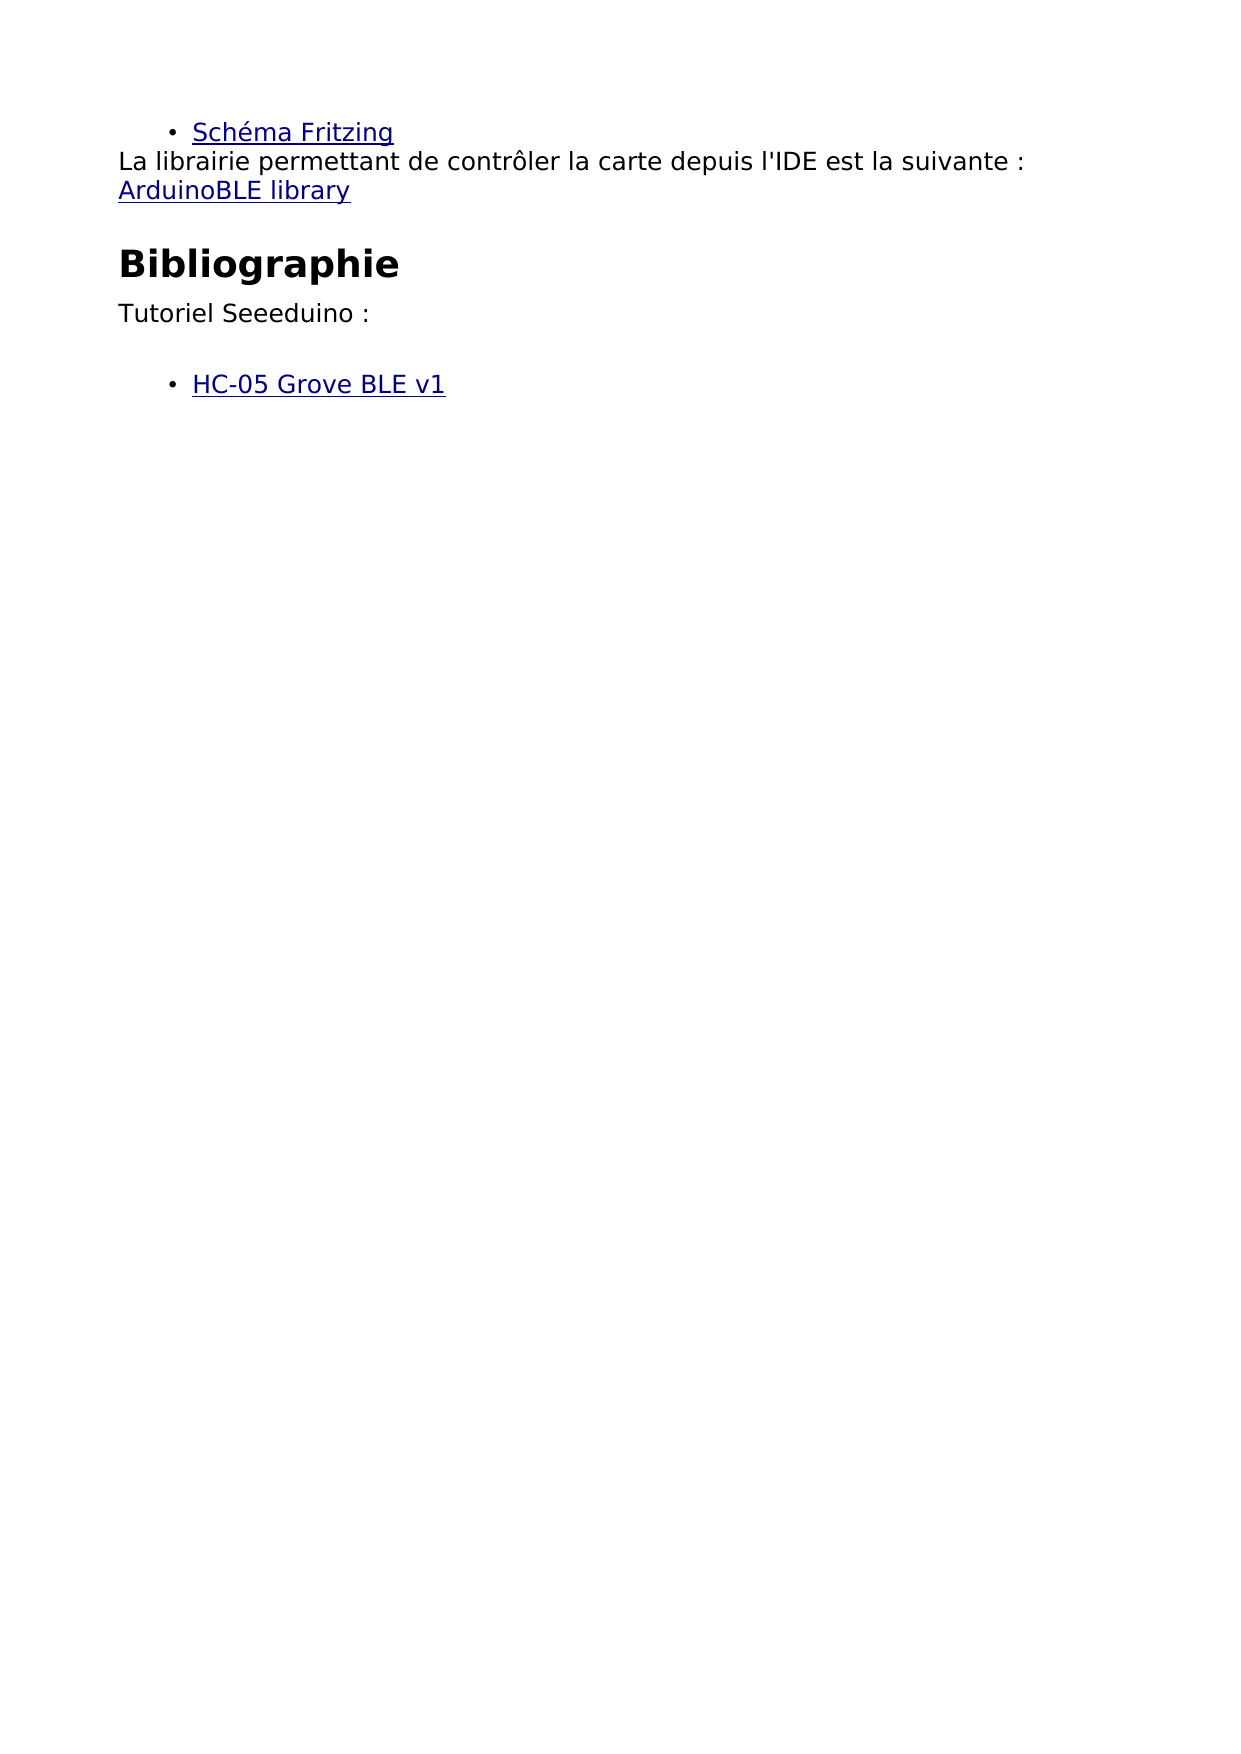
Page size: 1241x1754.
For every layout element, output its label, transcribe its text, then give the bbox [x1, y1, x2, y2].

text Tutoriel Seeeduino : [118, 299, 1122, 328]
list Schéma Fritzing [177, 118, 1122, 147]
text La librairie permettant de contrôler la carte depuis l'IDE est la suivante : ArduinoBLE library [118, 147, 1122, 206]
list HC-05 Grove BLE v1 [177, 370, 1122, 399]
subtitle Bibliographie [118, 243, 1122, 287]
